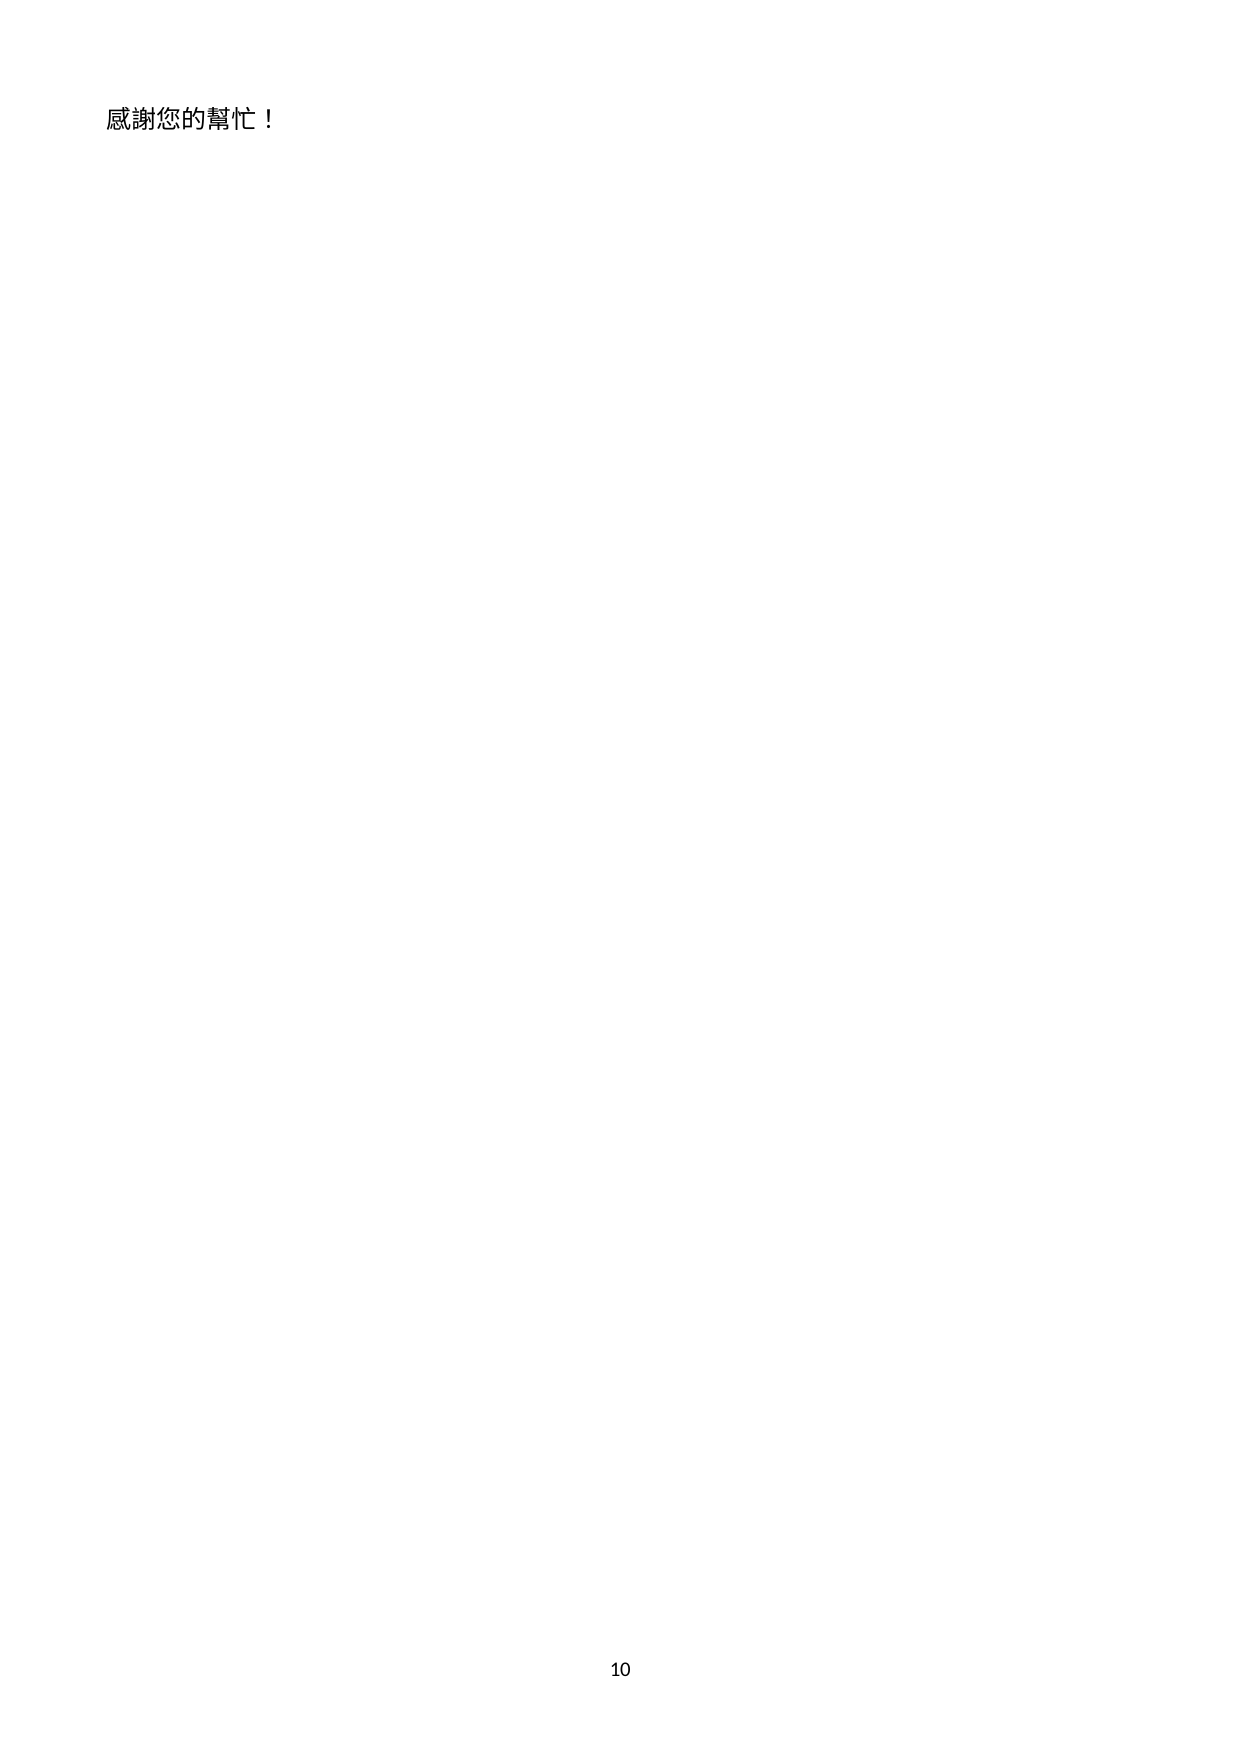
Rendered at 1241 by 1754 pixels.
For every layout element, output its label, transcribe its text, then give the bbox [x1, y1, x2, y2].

text 感謝您的幫忙！ [106, 76, 1134, 139]
